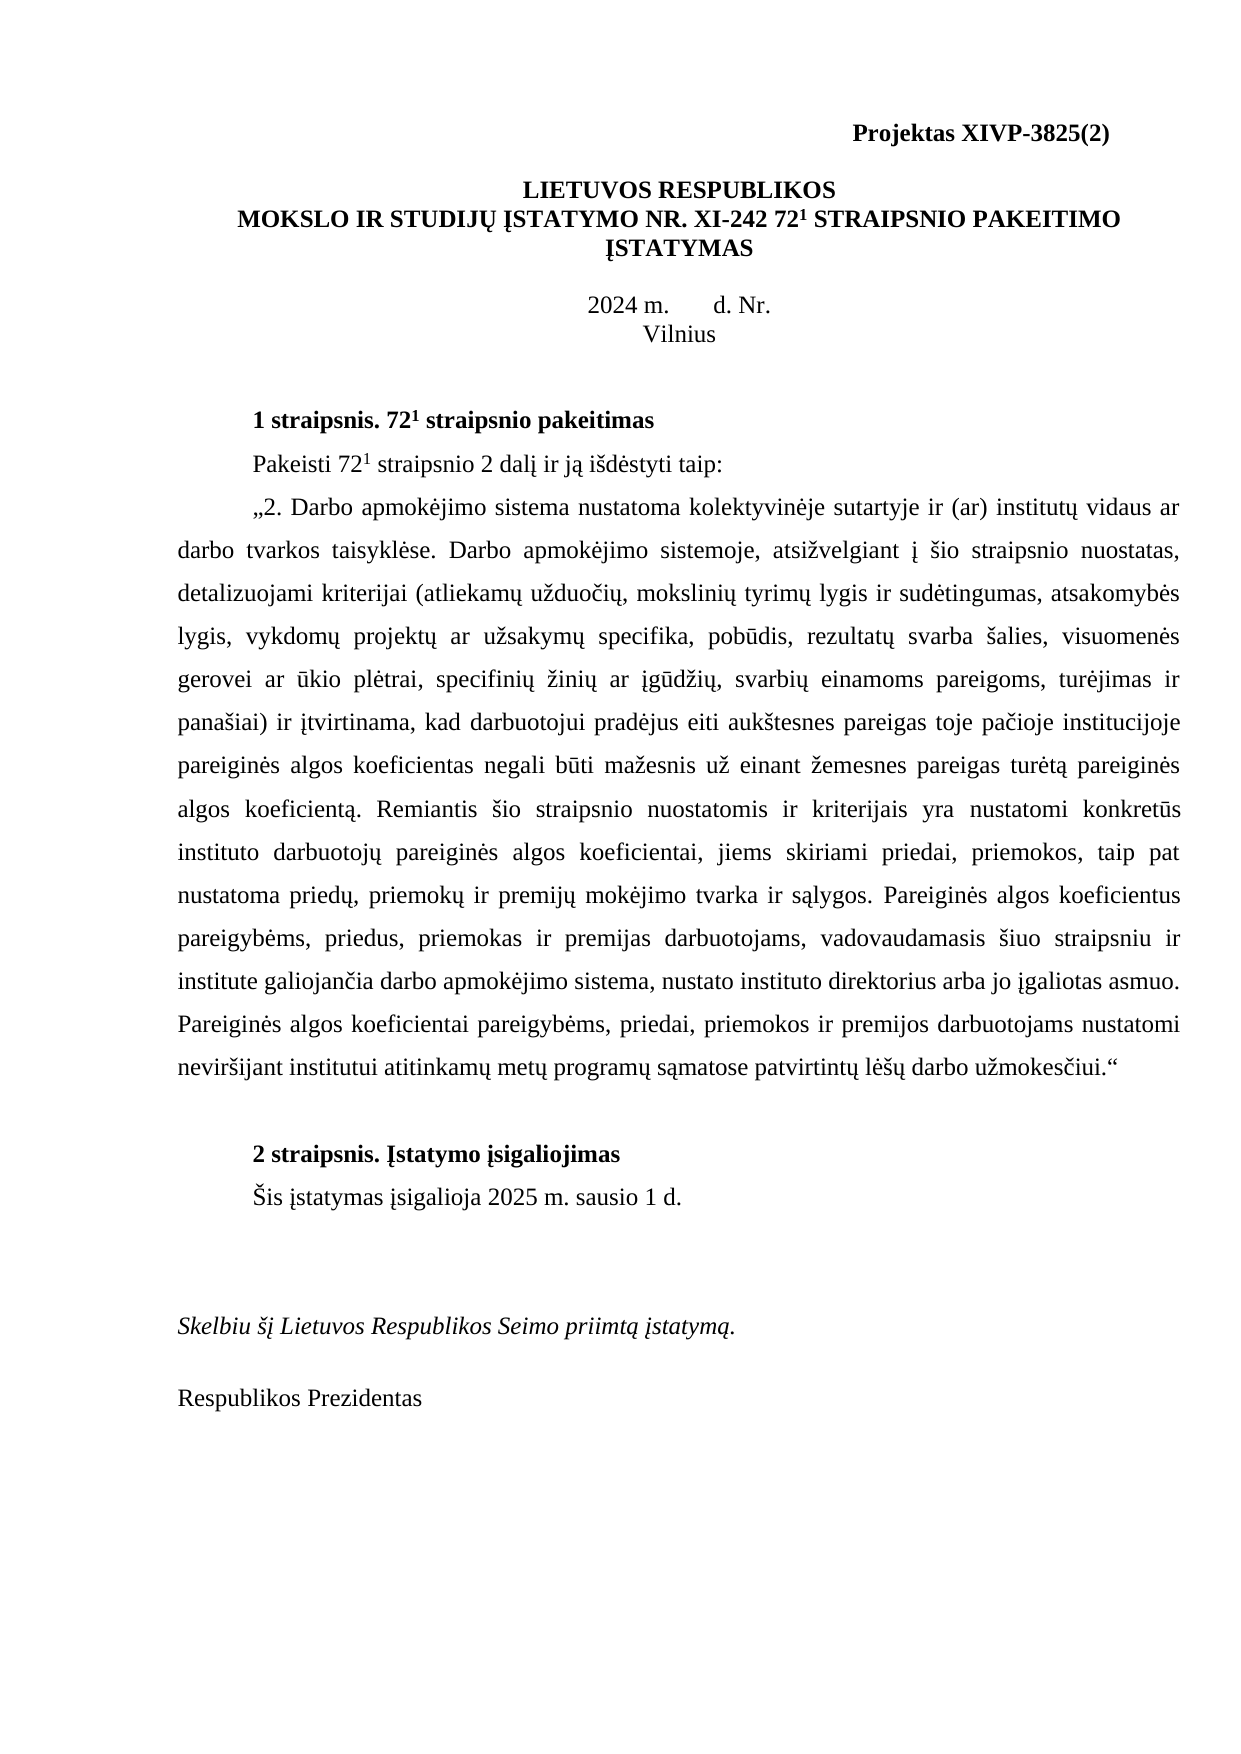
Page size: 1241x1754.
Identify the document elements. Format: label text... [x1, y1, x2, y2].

text „2. Darbo apmokėjimo sistema nustatoma kolektyvinėje sutartyje ir (ar) institutų vidaus ar darbo tvarkos taisyklėse. Darbo apmokėjimo sistemoje, atsižvelgiant į šio straipsnio nuostatas, detalizuojami kriterijai (atliekamų užduočių, mokslinių tyrimų lygis ir sudėtingumas, atsakomybės lygis, vykdomų projektų ar užsakymų specifika, pobūdis, rezultatų svarba šalies, visuomenės gerovei ar ūkio plėtrai, specifinių žinių ar įgūdžių, svarbių einamoms pareigoms, turėjimas ir panašiai) ir įtvirtinama, kad darbuotojui pradėjus eiti aukštesnes pareigas toje pačioje institucijoje pareiginės algos koeficientas negali būti mažesnis už einant žemesnes pareigas turėtą pareiginės algos koeficientą. Remiantis šio straipsnio nuostatomis ir kriterijais yra nustatomi konkretūs instituto darbuotojų pareiginės algos koeficientai, jiems skiriami priedai, priemokos, taip pat nustatoma priedų, priemokų ir premijų mokėjimo tvarka ir sąlygos. Pareiginės algos koeficientus pareigybėms, priedus, priemokas ir premijas darbuotojams, vadovaudamasis šiuo straipsniu ir institute galiojančia darbo apmokėjimo sistema, nustato instituto direktorius arba jo įgaliotas asmuo. Pareiginės algos koeficientai pareigybėms, priedai, priemokos ir premijos darbuotojams nustatomi neviršijant institutui atitinkamų metų programų sąmatose patvirtintų lėšų darbo užmokesčiui.“ [177, 492, 1181, 1081]
text Skelbiu šį Lietuvos Respublikos Seimo priimtą įstatymą. [177, 1311, 1181, 1340]
text Šis įstatymas įsigalioja 2025 m. sausio 1 d. [177, 1182, 1181, 1211]
text 2024 m. d. Nr. [177, 291, 1181, 319]
text Pakeisti 721 straipsnio 2 dalį ir ją išdėstyti taip: [252, 449, 1181, 477]
text 1 straipsnis. 721 straipsnio pakeitimas [252, 406, 1181, 434]
text Vilnius [177, 319, 1181, 348]
text Projektas XIVP-3825(2) [852, 118, 1181, 147]
text Projektas [0, 147, 1181, 176]
text 2 straipsnis. Įstatymo įsigaliojimas [252, 1139, 1181, 1167]
text Respublikos Prezidentas [177, 1383, 1181, 1412]
text MOKSLO IR STUDIJŲ ĮSTATYMO NR. XI-242 721 STRAIPSNIO PAKEITIMO [177, 204, 1181, 233]
text LIETUVOS RESPUBLIKOS [177, 176, 1181, 204]
text ĮSTATYMAS [177, 233, 1181, 262]
